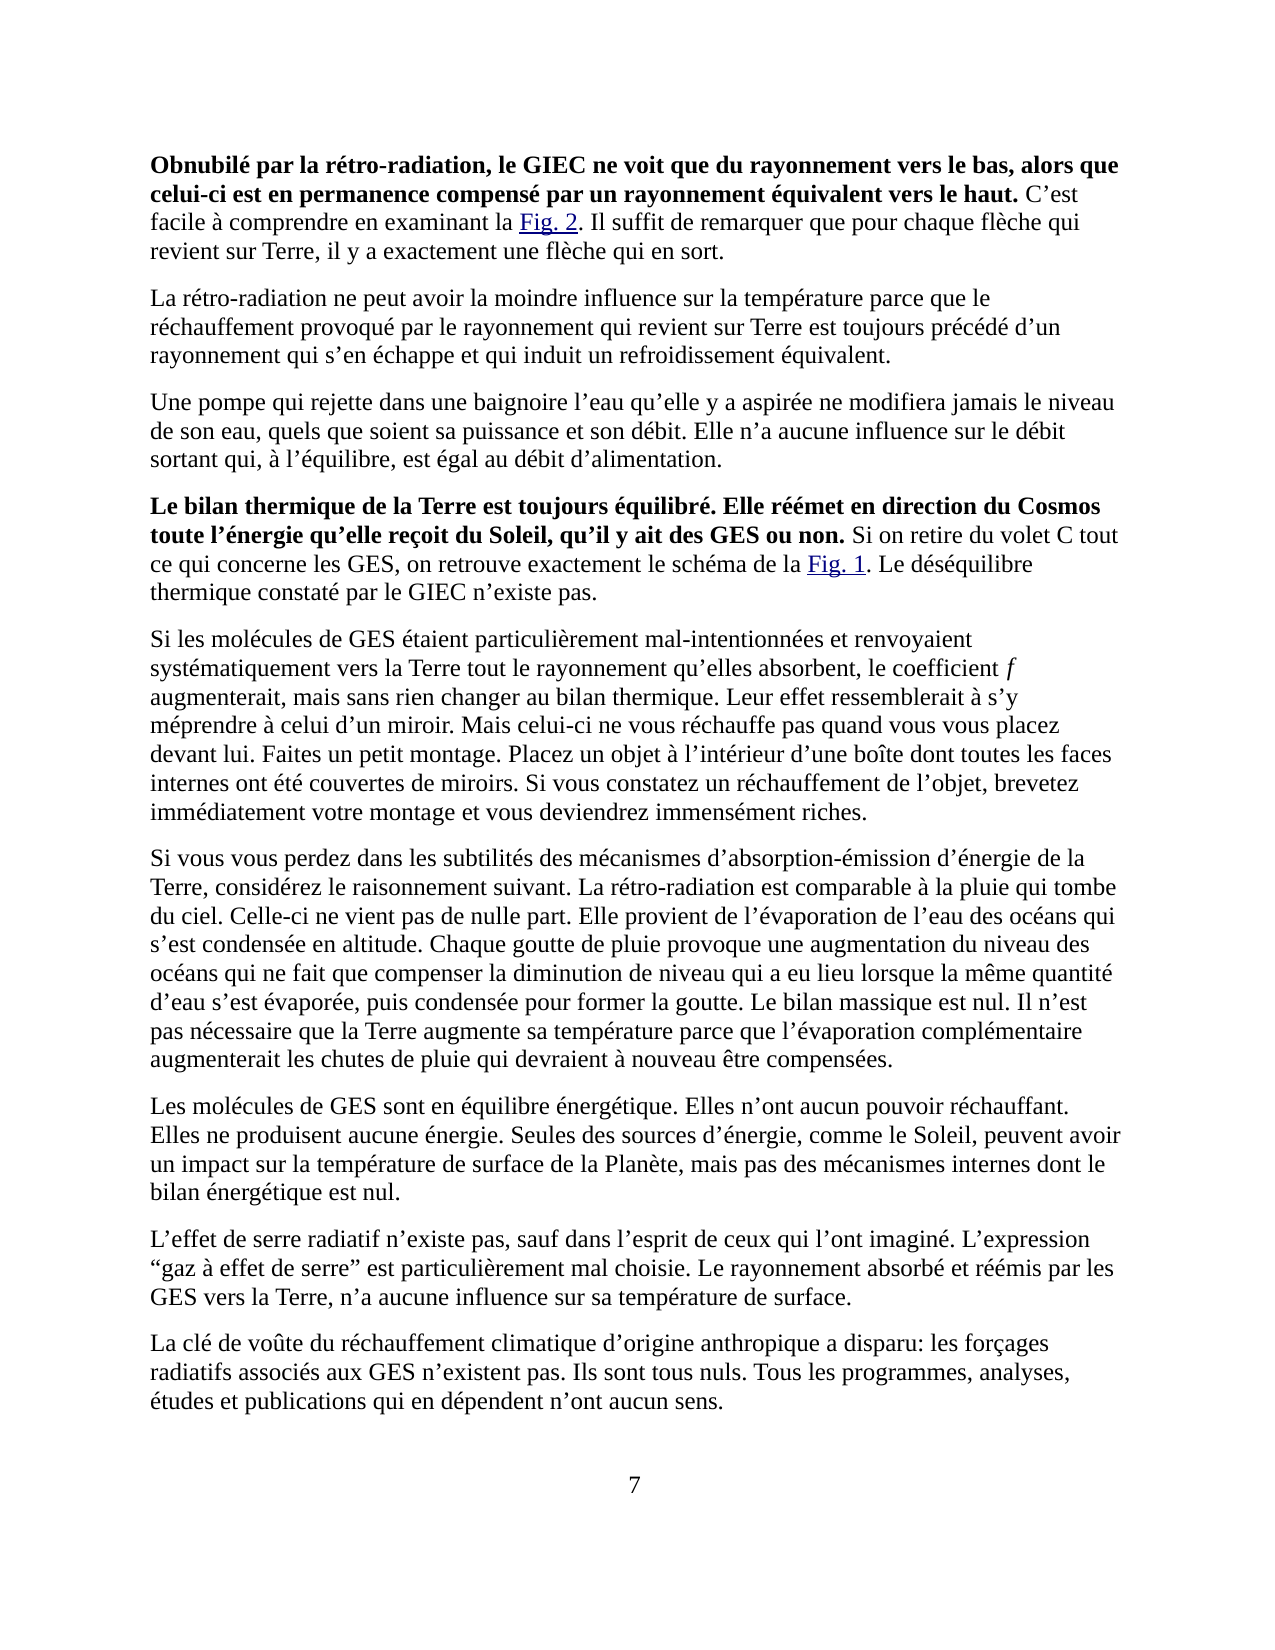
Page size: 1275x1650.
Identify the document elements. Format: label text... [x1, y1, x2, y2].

text Si les molécules de GES étaient particulièrement mal-intentionnées et renvoyaient systématiquement vers la Terre tout le rayonnement qu’elles absorbent, le coefficient augmenterait, mais sans rien changer au bilan thermique. Leur effet ressemblerait à s’y méprendre à celui d’un miroir. Mais celui-ci ne vous réchauffe pas quand vous vous placez devant lui. Faites un petit montage. Placez un objet à l’intérieur d’une boîte dont toutes les faces internes ont été couvertes de miroirs. Si vous constatez un réchauffement de l’objet, brevetez immédiatement votre montage et vous deviendrez immensément riches. [150, 624, 1125, 825]
text L’effet de serre radiatif n’existe pas, sauf dans l’esprit de ceux qui l’ont imaginé. L’expression “gaz à effet de serre” est particulièrement mal choisie. Le rayonnement absorbé et réémis par les GES vers la Terre, n’a aucune influence sur sa température de surface. [150, 1224, 1125, 1310]
text La clé de voûte du réchauffement climatique d’origine anthropique a disparu: les forçages radiatifs associés aux GES n’existent pas. Ils sont tous nuls. Tous les programmes, analyses, études et publications qui en dépendent n’ont aucun sens. [150, 1328, 1125, 1414]
text Une pompe qui rejette dans une baignoire l’eau qu’elle y a aspirée ne modifiera jamais le niveau de son eau, quels que soient sa puissance et son débit. Elle n’a aucune influence sur le débit sortant qui, à l’équilibre, est égal au débit d’alimentation. [150, 387, 1125, 473]
text Si vous vous perdez dans les subtilités des mécanismes d’absorption-émission d’énergie de la Terre, considérez le raisonnement suivant. La rétro-radiation est comparable à la pluie qui tombe du ciel. Celle-ci ne vient pas de nulle part. Elle provient de l’évaporation de l’eau des océans qui s’est condensée en altitude. Chaque goutte de pluie provoque une augmentation du niveau des océans qui ne fait que compenser la diminution de niveau qui a eu lieu lorsque la même quantité d’eau s’est évaporée, puis condensée pour former la goutte. Le bilan massique est nul. Il n’est pas nécessaire que la Terre augmente sa température parce que l’évaporation complémentaire augmenterait les chutes de pluie qui devraient à nouveau être compensées. [150, 843, 1125, 1073]
text La rétro-radiation ne peut avoir la moindre influence sur la température parce que le réchauffement provoqué par le rayonnement qui revient sur Terre est toujours précédé d’un rayonnement qui s’en échappe et qui induit un refroidissement équivalent. [150, 283, 1125, 369]
text Obnubilé par la rétro-radiation, le GIEC ne voit que du rayonnement vers le bas, alors que celui-ci est en permanence compensé par un rayonnement équivalent vers le haut. C’est facile à comprendre en examinant la Fig. 2. Il suffit de remarquer que pour chaque flèche qui revient sur Terre, il y a exactement une flèche qui en sort. [150, 150, 1125, 265]
text Le bilan thermique de la Terre est toujours équilibré. Elle réémet en direction du Cosmos toute l’énergie qu’elle reçoit du Soleil, qu’il y ait des GES ou non. Si on retire du volet C tout ce qui concerne les GES, on retrouve exactement le schéma de la Fig. 1. Le déséquilibre thermique constaté par le GIEC n’existe pas. [150, 491, 1125, 606]
text Les molécules de GES sont en équilibre énergétique. Elles n’ont aucun pouvoir réchauffant. Elles ne produisent aucune énergie. Seules des sources d’énergie, comme le Soleil, peuvent avoir un impact sur la température de surface de la Planète, mais pas des mécanismes internes dont le bilan énergétique est nul. [150, 1091, 1125, 1206]
